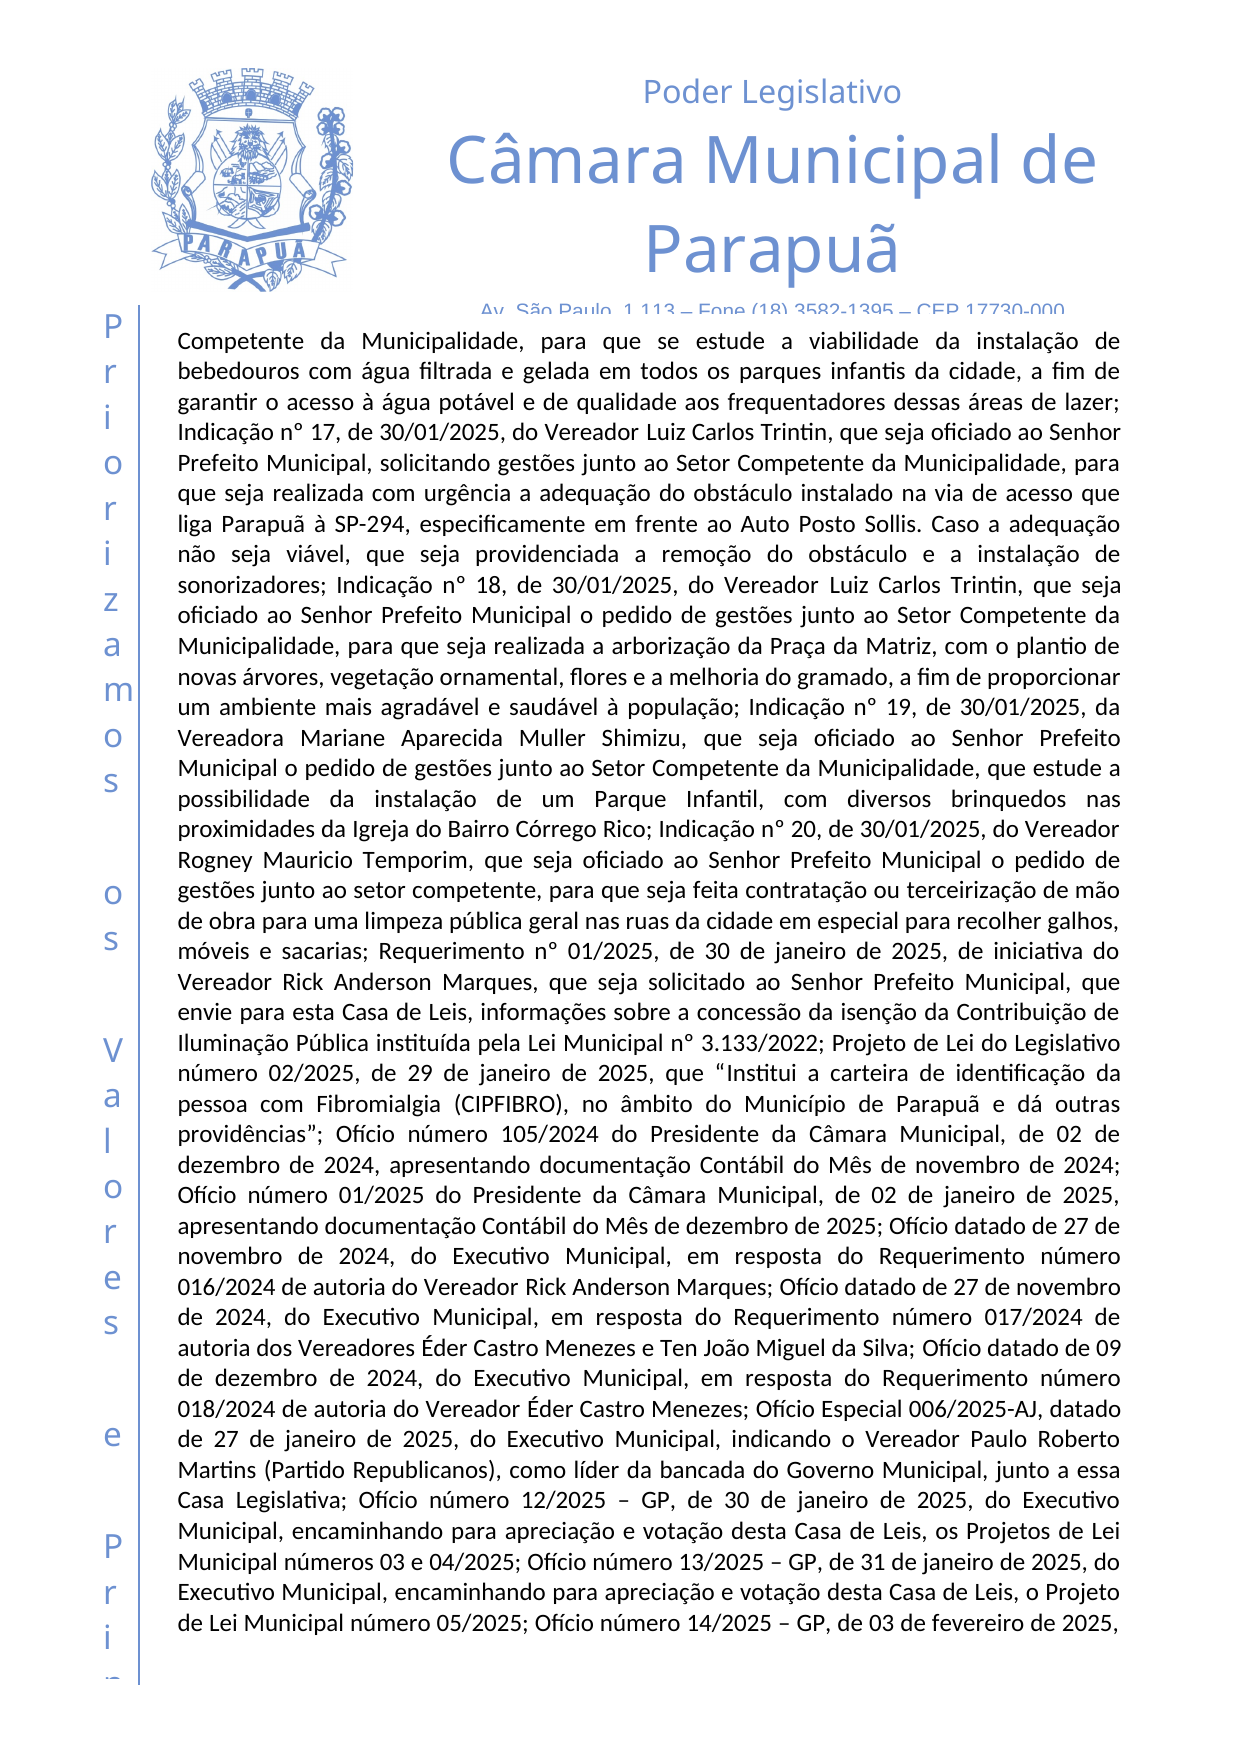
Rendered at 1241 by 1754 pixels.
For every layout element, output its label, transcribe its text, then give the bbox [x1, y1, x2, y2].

text Competente da Municipalidade, para que se estude a viabilidade da instalação de bebedouros com água filtrada e gelada em todos os parques infantis da cidade, a fim de garantir o acesso à água potável e de qualidade aos frequentadores dessas áreas de lazer; Indicação nº 17, de 30/01/2025, do Vereador Luiz Carlos Trintin, que seja oficiado ao Senhor Prefeito Municipal, solicitando gestões junto ao Setor Competente da Municipalidade, para que seja realizada com urgência a adequação do obstáculo instalado na via de acesso que liga Parapuã à SP-294, especificamente em frente ao Auto Posto Sollis. Caso a adequação não seja viável, que seja providenciada a remoção do obstáculo e a instalação de sonorizadores; Indicação nº 18, de 30/01/2025, do Vereador Luiz Carlos Trintin, que seja oficiado ao Senhor Prefeito Municipal o pedido de gestões junto ao Setor Competente da Municipalidade, para que seja realizada a arborização da Praça da Matriz, com o plantio de novas árvores, vegetação ornamental, flores e a melhoria do gramado, a fim de proporcionar um ambiente mais agradável e saudável à população; Indicação nº 19, de 30/01/2025, da Vereadora Mariane Aparecida Muller Shimizu, que seja oficiado ao Senhor Prefeito Municipal o pedido de gestões junto ao Setor Competente da Municipalidade, que estude a possibilidade da instalação de um Parque Infantil, com diversos brinquedos nas proximidades da Igreja do Bairro Córrego Rico; Indicação nº 20, de 30/01/2025, do Vereador Rogney Mauricio Temporim, que seja oficiado ao Senhor Prefeito Municipal o pedido de gestões junto ao setor competente, para que seja feita contratação ou terceirização de mão de obra para uma limpeza pública geral nas ruas da cidade em especial para recolher galhos, móveis e sacarias; Requerimento nº 01/2025, de 30 de janeiro de 2025, de iniciativa do Vereador Rick Anderson Marques, que seja solicitado ao Senhor Prefeito Municipal, que envie para esta Casa de Leis, informações sobre a concessão da isenção da Contribuição de Iluminação Pública instituída pela Lei Municipal nº 3.133/2022; Projeto de Lei do Legislativo número 02/2025, de 29 de janeiro de 2025, que “Institui a carteira de identificação da pessoa com Fibromialgia (CIPFIBRO), no âmbito do Município de Parapuã e dá outras providências”; Ofício número 105/2024 do Presidente da Câmara Municipal, de 02 de dezembro de 2024, apresentando documentação Contábil do Mês de novembro de 2024; Ofício número 01/2025 do Presidente da Câmara Municipal, de 02 de janeiro de 2025, apresentando documentação Contábil do Mês de dezembro de 2025; Ofício datado de 27 de novembro de 2024, do Executivo Municipal, em resposta do Requerimento número 016/2024 de autoria do Vereador Rick Anderson Marques; Ofício datado de 27 de novembro de 2024, do Executivo Municipal, em resposta do Requerimento número 017/2024 de autoria dos Vereadores Éder Castro Menezes e Ten João Miguel da Silva; Ofício datado de 09 de dezembro de 2024, do Executivo Municipal, em resposta do Requerimento número 018/2024 de autoria do Vereador Éder Castro Menezes; Ofício Especial 006/2025-AJ, datado de 27 de janeiro de 2025, do Executivo Municipal, indicando o Vereador Paulo Roberto Martins (Partido Republicanos), como líder da bancada do Governo Municipal, junto a essa Casa Legislativa; Ofício número 12/2025 – GP, de 30 de janeiro de 2025, do Executivo Municipal, encaminhando para apreciação e votação desta Casa de Leis, os Projetos de Lei Municipal números 03 e 04/2025; Ofício número 13/2025 – GP, de 31 de janeiro de 2025, do Executivo Municipal, encaminhando para apreciação e votação desta Casa de Leis, o Projeto de Lei Municipal número 05/2025; Ofício número 14/2025 – GP, de 03 de fevereiro de 2025, [177, 325, 1122, 1637]
picture [151, 68, 354, 292]
